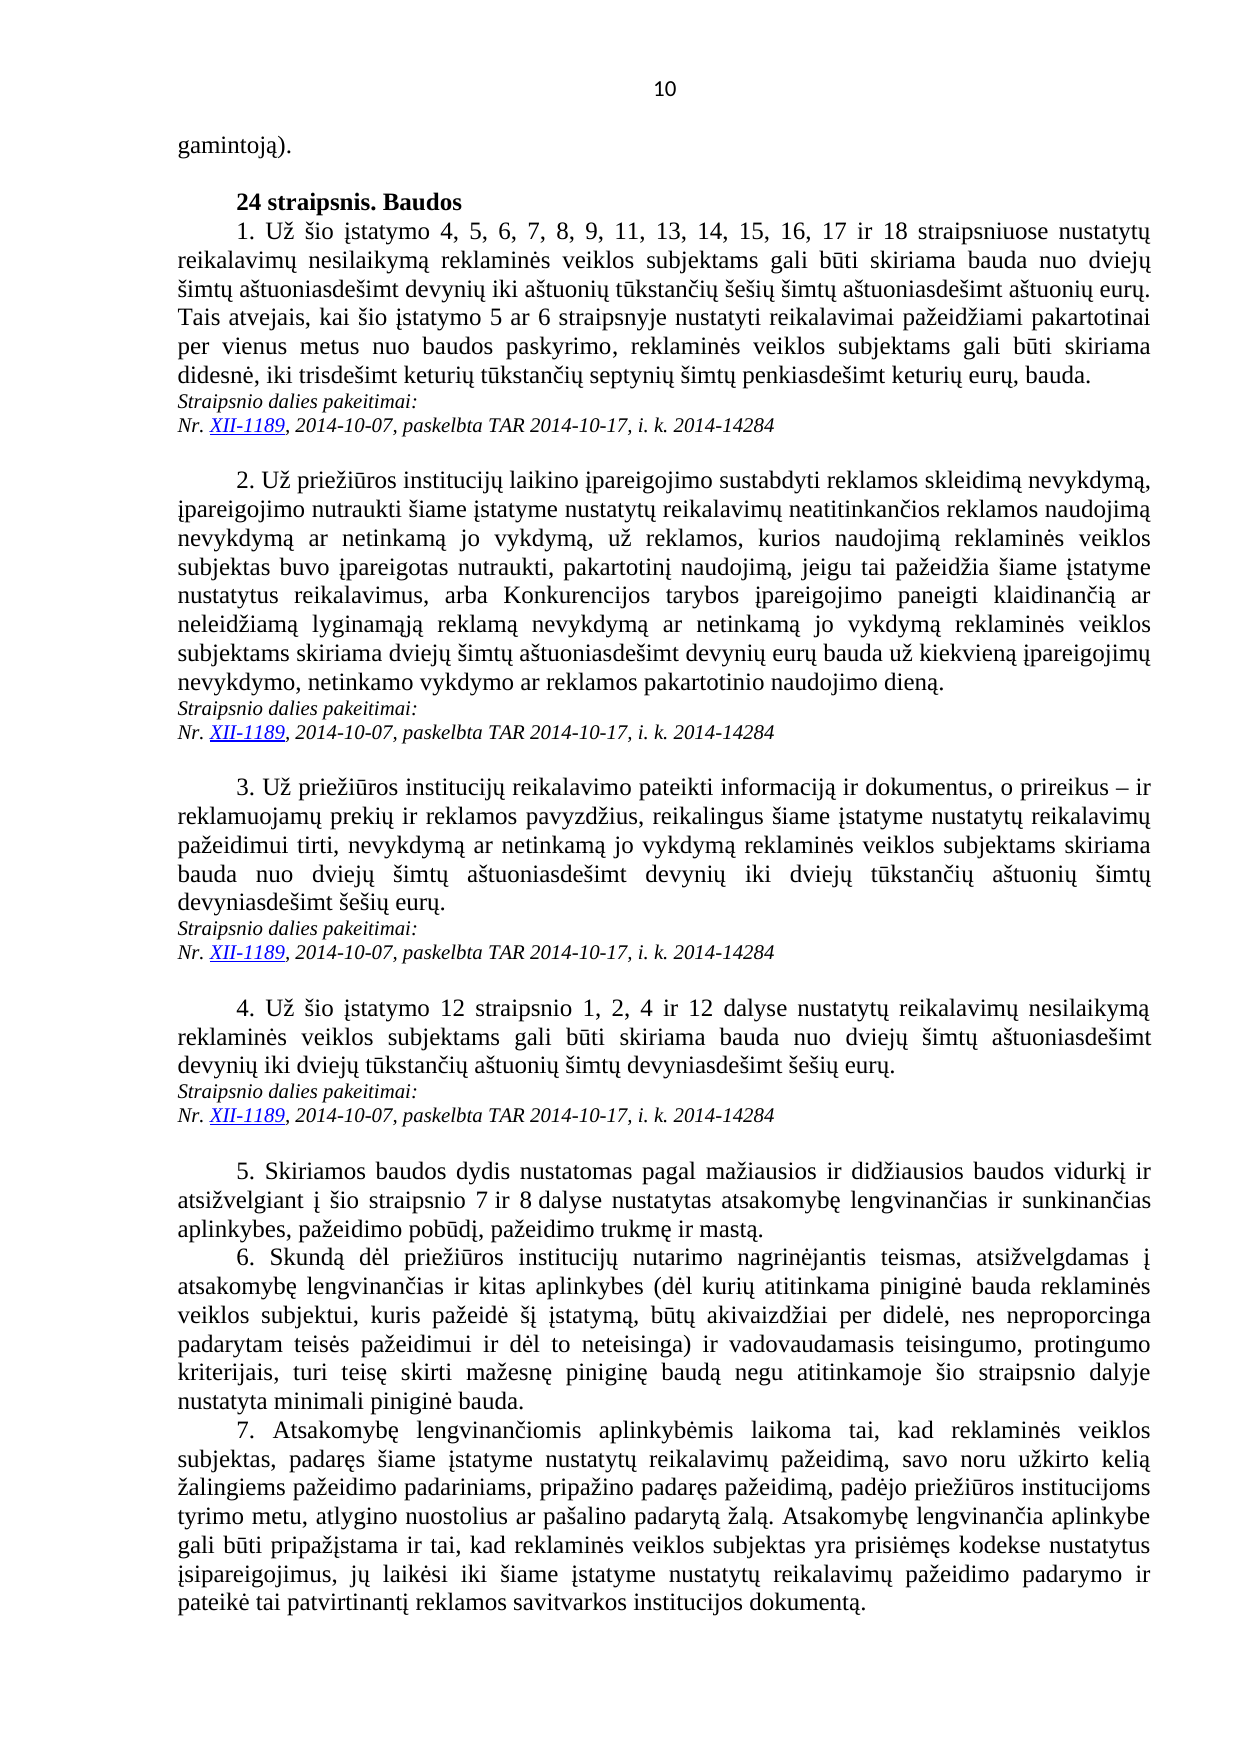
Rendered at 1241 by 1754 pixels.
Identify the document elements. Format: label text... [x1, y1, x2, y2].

text Straipsnio dalies pakeitimai: [177, 916, 1152, 940]
text 3. Už priežiūros institucijų reikalavimo pateikti informaciją ir dokumentus, o prireikus – ir reklamuojamų prekių ir reklamos pavyzdžius, reikalingus šiame įstatyme nustatytų reikalavimų pažeidimui tirti, nevykdymą ar netinkamą jo vykdymą reklaminės veiklos subjektams skiriama bauda nuo dviejų šimtų aštuoniasdešimt devynių iki dviejų tūkstančių aštuonių šimtų devyniasdešimt šešių eurų. [177, 772, 1152, 916]
text Nr. XII-1189, 2014-10-07, paskelbta TAR 2014-10-17, i. k. 2014-14284 [177, 940, 1152, 964]
text 5. Skiriamos baudos dydis nustatomas pagal mažiausios ir didžiausios baudos vidurkį ir atsižvelgiant į šio straipsnio 7 ir 8 dalyse nustatytas atsakomybę lengvinančias ir sunkinančias aplinkybes, pažeidimo pobūdį, pažeidimo trukmę ir mastą. [177, 1156, 1152, 1242]
text 24 straipsnis. Baudos [177, 187, 1152, 216]
text 1. Už šio įstatymo 4, 5, 6, 7, 8, 9, 11, 13, 14, 15, 16, 17 ir 18 straipsniuose nustatytų reikalavimų nesilaikymą reklaminės veiklos subjektams gali būti skiriama bauda nuo dviejų šimtų aštuoniasdešimt devynių iki aštuonių tūkstančių šešių šimtų aštuoniasdešimt aštuonių eurų. Tais atvejais, kai šio įstatymo 5 ar 6 straipsnyje nustatyti reikalavimai pažeidžiami pakartotinai per vienus metus nuo baudos paskyrimo, reklaminės veiklos subjektams gali būti skiriama didesnė, iki trisdešimt keturių tūkstančių septynių šimtų penkiasdešimt keturių eurų, bauda. [177, 216, 1152, 389]
text 7. Atsakomybę lengvinančiomis aplinkybėmis laikoma tai, kad reklaminės veiklos subjektas, padaręs šiame įstatyme nustatytų reikalavimų pažeidimą, savo noru užkirto kelią žalingiems pažeidimo padariniams, pripažino padaręs pažeidimą, padėjo priežiūros institucijoms tyrimo metu, atlygino nuostolius ar pašalino padarytą žalą. Atsakomybę lengvinančia aplinkybe gali būti pripažįstama ir tai, kad reklaminės veiklos subjektas yra prisiėmęs kodekse nustatytus įsipareigojimus, jų laikėsi iki šiame įstatyme nustatytų reikalavimų pažeidimo padarymo ir pateikė tai patvirtinantį reklamos savitvarkos institucijos dokumentą. [177, 1415, 1152, 1616]
text 6. Skundą dėl priežiūros institucijų nutarimo nagrinėjantis teismas, atsižvelgdamas į atsakomybę lengvinančias ir kitas aplinkybes (dėl kurių atitinkama piniginė bauda reklaminės veiklos subjektui, kuris pažeidė šį įstatymą, būtų akivaizdžiai per didelė, nes neproporcinga padarytam teisės pažeidimui ir dėl to neteisinga) ir vadovaudamasis teisingumo, protingumo kriterijais, turi teisę skirti mažesnę piniginę baudą negu atitinkamoje šio straipsnio dalyje nustatyta minimali piniginė bauda. [177, 1242, 1152, 1415]
text Straipsnio dalies pakeitimai: [177, 389, 1152, 413]
text 4. Už šio įstatymo 12 straipsnio 1, 2, 4 ir 12 dalyse nustatytų reikalavimų nesilaikymą reklaminės veiklos subjektams gali būti skiriama bauda nuo dviejų šimtų aštuoniasdešimt devynių iki dviejų tūkstančių aštuonių šimtų devyniasdešimt šešių eurų. [177, 993, 1152, 1079]
text gamintoją). [177, 130, 1152, 159]
text Nr. XII-1189, 2014-10-07, paskelbta TAR 2014-10-17, i. k. 2014-14284 [177, 1103, 1152, 1127]
text Straipsnio dalies pakeitimai: [177, 696, 1152, 719]
text Nr. XII-1189, 2014-10-07, paskelbta TAR 2014-10-17, i. k. 2014-14284 [177, 719, 1152, 744]
text Nr. XII-1189, 2014-10-07, paskelbta TAR 2014-10-17, i. k. 2014-14284 [177, 413, 1152, 437]
text Straipsnio dalies pakeitimai: [177, 1079, 1152, 1103]
text 2. Už priežiūros institucijų laikino įpareigojimo sustabdyti reklamos skleidimą nevykdymą, įpareigojimo nutraukti šiame įstatyme nustatytų reikalavimų neatitinkančios reklamos naudojimą nevykdymą ar netinkamą jo vykdymą, už reklamos, kurios naudojimą reklaminės veiklos subjektas buvo įpareigotas nutraukti, pakartotinį naudojimą, jeigu tai pažeidžia šiame įstatyme nustatytus reikalavimus, arba Konkurencijos tarybos įpareigojimo paneigti klaidinančią ar neleidžiamą lyginamąją reklamą nevykdymą ar netinkamą jo vykdymą reklaminės veiklos subjektams skiriama dviejų šimtų aštuoniasdešimt devynių eurų bauda už kiekvieną įpareigojimų nevykdymo, netinkamo vykdymo ar reklamos pakartotinio naudojimo dieną. [177, 466, 1152, 696]
